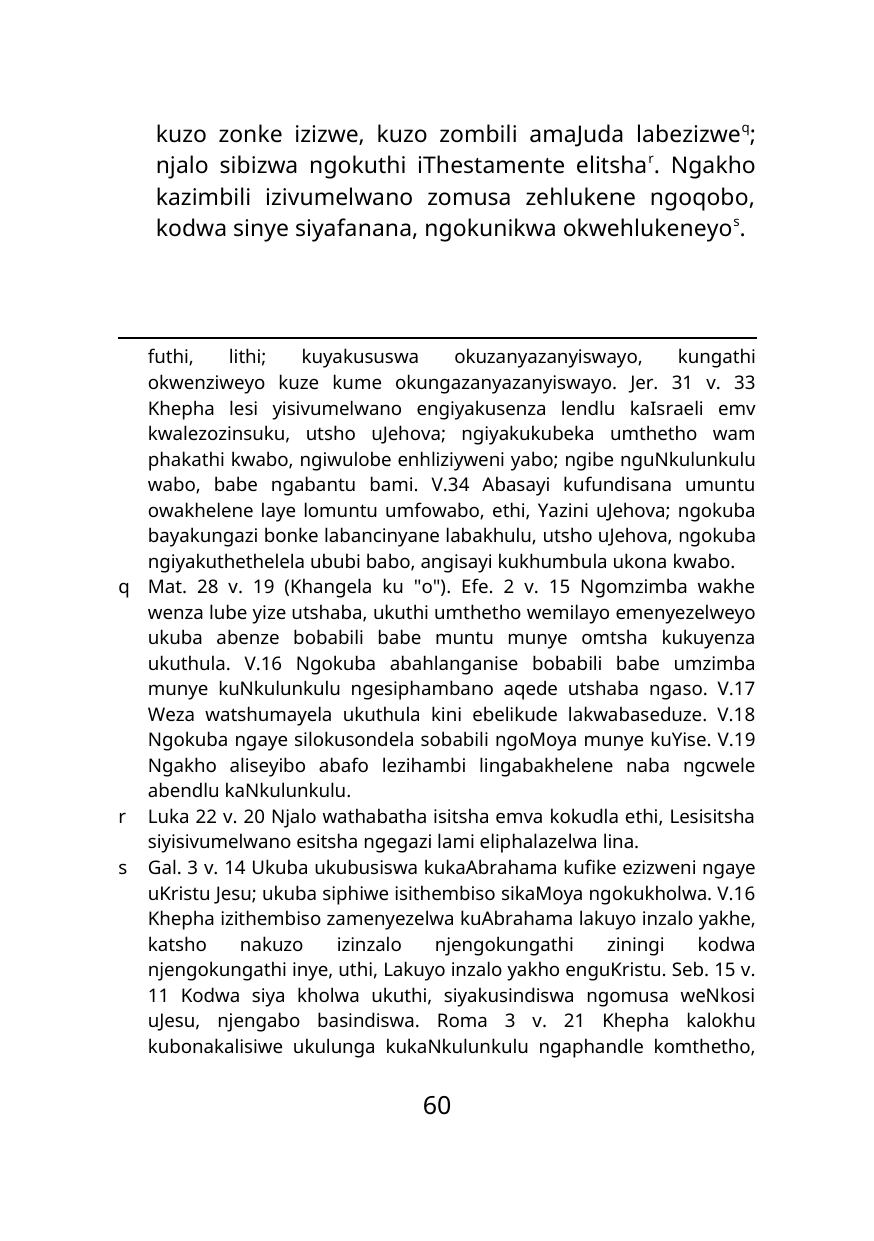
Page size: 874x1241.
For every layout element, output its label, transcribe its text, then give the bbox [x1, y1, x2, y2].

list Mat. 28 v. 19 (Khangela ku "o"). Efe. 2 v. 15 Ngomzimba wakhe wenza lube yize utshaba, ukuthi umthetho wemilayo emenyezelweyo ukuba abenze bobabili babe muntu munye omtsha kukuyenza ukuthula. V.16 Ngokuba abahlanganise bobabili babe umzimba munye kuNkulunkulu ngesiphambano aqede utshaba ngaso. V.17 Weza watshumayela ukuthula kini ebelikude lakwabaseduze. V.18 Ngokuba ngaye silokusondela sobabili ngoMoya munye kuYise. V.19 Ngakho aliseyibo abafo lezihambi lingabakhelene naba ngcwele abendlu kaNkulunkulu. [118, 574, 756, 803]
list Luka 22 v. 20 Njalo wathabatha isitsha emva kokudla ethi, Lesisitsha siyisivumelwano esitsha ngegazi lami eliphalazelwa lina. [118, 803, 756, 854]
list Ngaphansi kwevangeli, lapho uKristu, ongumzimba uqobo, wabonakaliswa, izimiso lesisivumelwano esinikwe ngazo ziyikutshunyayelwa kwelizwi, lokunikwa kwamasakramente obhabhathizo lesidlo seNkosi; okuthi lanxa zinlutshwana ngenani futhi zinikwa ngobulula obukhulu, kungeladumo lwangaphandle; kube kanti kuzo, sibekwa obala ngokugcweleyo okukhulu, ukucaca lamandla omoya, kuzo zonke izizwe, kuzo zombili amaJuda labezizwe; njalo sibizwa ngokuthi iThestamente elitsha. Ngakho kazimbili izivumelwano zomusa zehlukene ngoqobo, kodwa sinye siyafanana, ngokunikwa okwehlukeneyo. [118, 118, 756, 243]
list futhi, lithi; kuyakususwa okuzanyazanyiswayo, kungathi okwenziweyo kuze kume okungazanyazanyiswayo. Jer. 31 v. 33 Khepha lesi yisivumelwano engiyakusenza lendlu kaIsraeli emv kwalezozinsuku, utsho uJehova; ngiyakukubeka umthetho wam phakathi kwabo, ngiwulobe enhliziyweni yabo; ngibe nguNkulunkulu wabo, babe ngabantu bami. V.34 Abasayi kufundisana umuntu owakhelene laye lomuntu umfowabo, ethi, Yazini uJehova; ngokuba bayakungazi bonke labancinyane labakhulu, utsho uJehova, ngokuba ngiyakuthethelela ububi babo, angisayi kukhumbula ukona kwabo. [118, 344, 756, 574]
list Gal. 3 v. 14 Ukuba ukubusiswa kukaAbrahama kufike ezizweni ngaye uKristu Jesu; ukuba siphiwe isithembiso sikaMoya ngokukholwa. V.16 Khepha izithembiso zamenyezelwa kuAbrahama lakuyo inzalo yakhe, katsho nakuzo izinzalo njengokungathi ziningi kodwa njengokungathi inye, uthi, Lakuyo inzalo yakho enguKristu. Seb. 15 v. 11 Kodwa siya kholwa ukuthi, siyakusindiswa ngomusa weNkosi uJesu, njengabo basindiswa. Roma 3 v. 21 Khepha kalokhu kubonakalisiwe ukulunga kukaNkulunkulu ngaphandle komthetho, [118, 854, 756, 1058]
